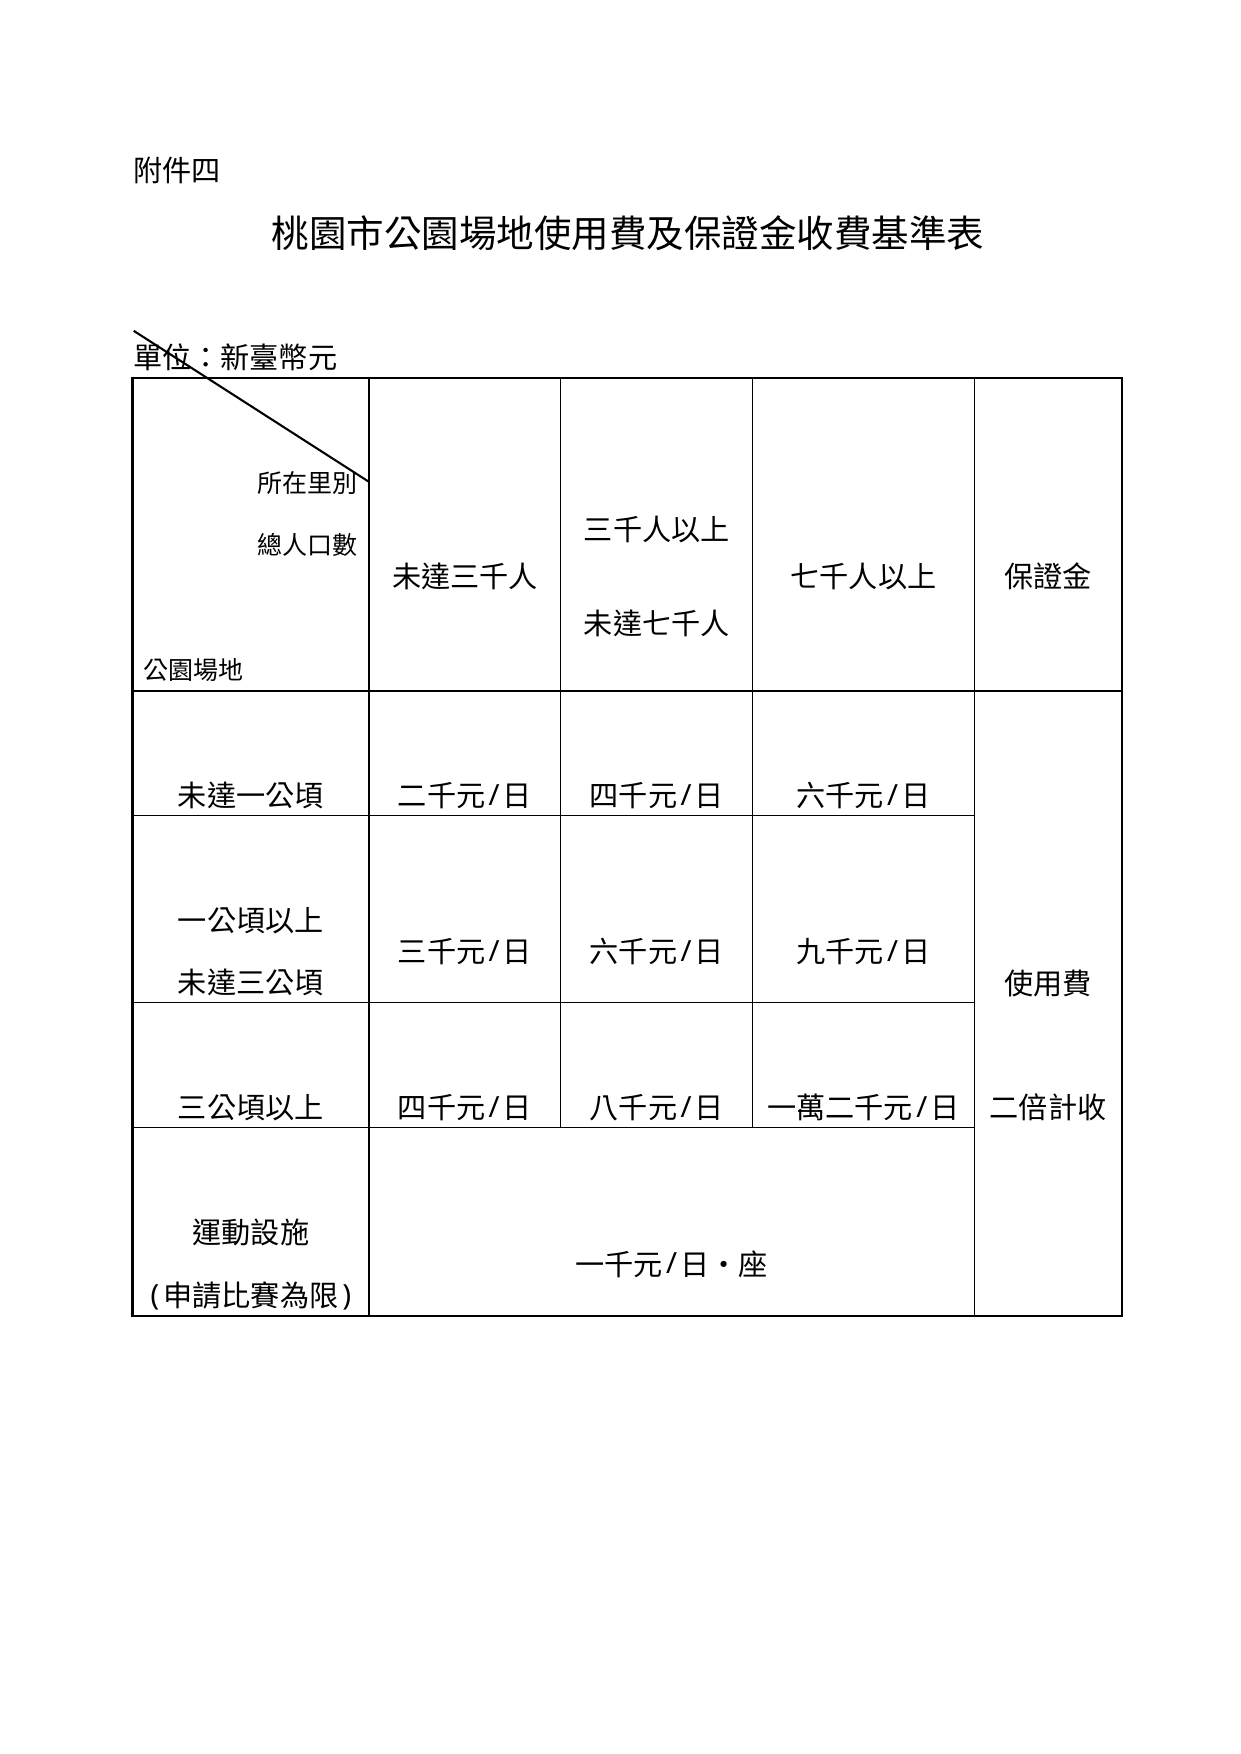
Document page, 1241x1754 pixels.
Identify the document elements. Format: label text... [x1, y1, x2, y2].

table_cell 九千元/日 [753, 816, 974, 1002]
table_cell 一萬二千元/日 [753, 1003, 974, 1127]
table_header 三千人以上 未達七千人 [561, 379, 752, 689]
table_cell 二千元/日 [370, 692, 560, 814]
text 單位：新臺幣元 [133, 314, 1080, 377]
text 桃園市公園場地使用費及保證金收費基準表 [133, 189, 1122, 252]
table_cell 四千元/日 [561, 692, 752, 814]
table_cell 三公頃以上 [134, 1003, 368, 1127]
table_cell 運動設施 (申請比賽為限) [134, 1128, 368, 1314]
table_cell 六千元/日 [753, 692, 974, 814]
table_cell 三千元/日 [370, 816, 560, 1002]
table_cell 八千元/日 [561, 1003, 752, 1127]
text 附件四 [133, 127, 1092, 189]
table_cell 一千元/日‧座 [370, 1128, 974, 1314]
table_header 七千人以上 [753, 379, 974, 689]
table_cell 六千元/日 [561, 816, 752, 1002]
table_cell 四千元/日 [370, 1003, 560, 1127]
table_header 未達三千人 [370, 379, 560, 689]
table_cell 使用費 二倍計收 [975, 692, 1121, 1314]
table_header 保證金 [975, 379, 1121, 689]
table_cell 未達一公頃 [134, 692, 368, 814]
table_cell 一公頃以上 未達三公頃 [134, 816, 368, 1002]
table_header 所在里別 總人口數 公園場地 [134, 379, 368, 689]
